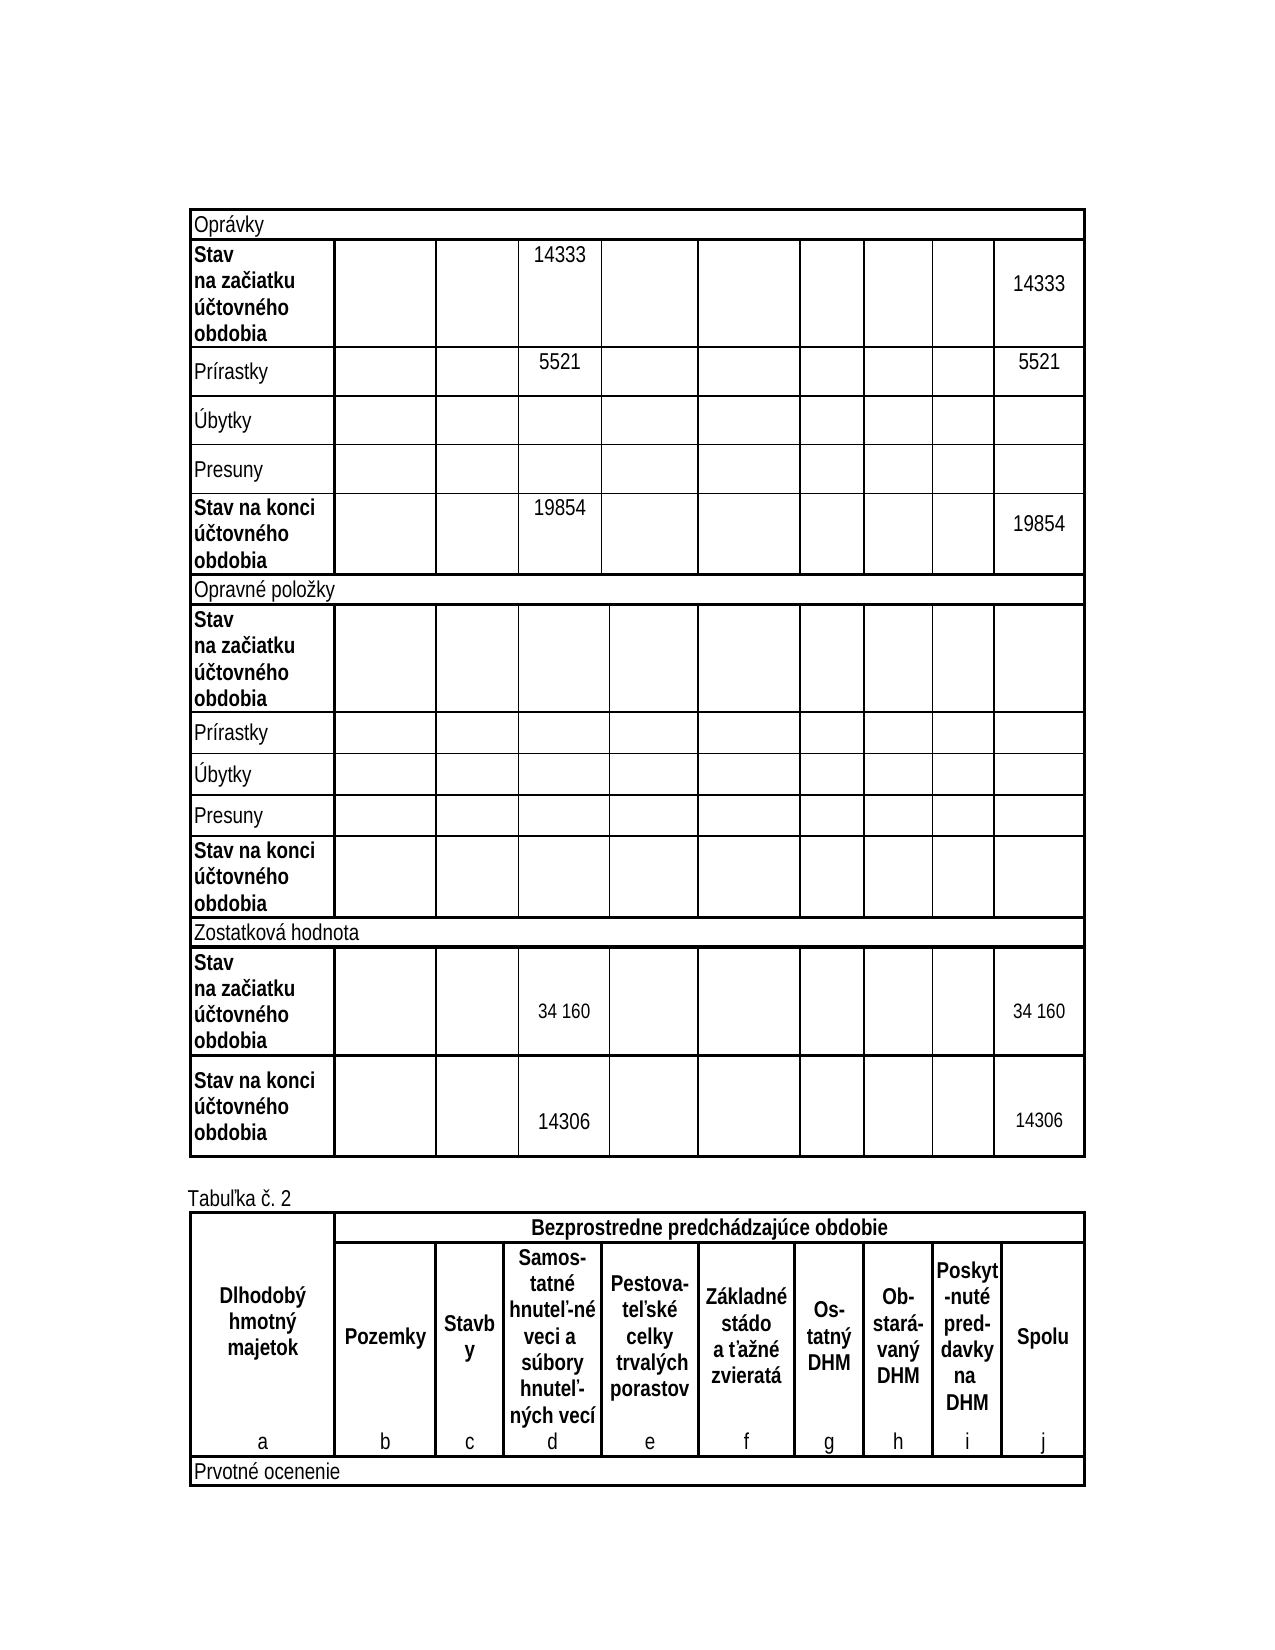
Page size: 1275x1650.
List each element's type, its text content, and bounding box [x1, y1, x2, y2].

table_cell Zostatková hodnota [192, 919, 1083, 945]
table_cell [995, 754, 1083, 794]
table_cell Os-tatný DHM [796, 1244, 862, 1428]
table_cell Stav na konci účtovného obdobia [192, 837, 333, 916]
table_cell [336, 348, 435, 395]
table_cell Stav na konci účtovného obdobia [192, 1057, 333, 1155]
table_cell c [437, 1428, 502, 1454]
table_header Dlhodobý hmotný majetok [192, 1214, 333, 1428]
table_cell Oprávky [192, 211, 1083, 238]
table_cell [519, 606, 609, 711]
table_cell [801, 445, 863, 492]
table_cell [801, 949, 863, 1054]
table_cell b [336, 1428, 434, 1454]
table_cell [865, 445, 932, 492]
table_cell [933, 606, 993, 711]
table_cell [610, 754, 697, 794]
table_cell [602, 494, 697, 573]
table_cell [336, 494, 435, 573]
table_cell [933, 837, 993, 916]
table_cell [610, 606, 697, 711]
table_cell Ob-stará-vaný DHM [865, 1244, 931, 1428]
table_cell [437, 1057, 518, 1155]
table_cell [933, 949, 993, 1054]
table_cell [699, 348, 799, 395]
table_cell [933, 1057, 993, 1155]
table_cell [865, 796, 932, 835]
table_cell [801, 606, 863, 711]
table_cell [865, 837, 932, 916]
table_cell [610, 837, 697, 916]
table_cell [519, 837, 609, 916]
table_cell [699, 837, 799, 916]
table_cell 14333 [995, 241, 1083, 346]
table_cell Stav na začiatku účtovného obdobia [192, 241, 333, 346]
table_cell Prírastky [192, 348, 333, 395]
table_cell [336, 606, 435, 711]
table_cell [865, 949, 932, 1054]
table_cell [336, 837, 435, 916]
table_cell Spolu [1003, 1244, 1083, 1428]
table_cell 19854 [995, 494, 1083, 573]
table_cell Stav na konci účtovného obdobia [192, 494, 333, 573]
table_cell [519, 796, 609, 835]
table_cell [865, 348, 932, 395]
table_cell [933, 397, 993, 444]
table_cell [336, 754, 435, 794]
table_cell 19854 [519, 494, 601, 573]
table_cell [865, 606, 932, 711]
table_cell [933, 445, 993, 492]
table_cell [336, 1057, 435, 1155]
table_cell 5521 [519, 348, 601, 395]
table_cell a [192, 1428, 333, 1454]
table_cell [801, 1057, 863, 1155]
table_cell [865, 494, 932, 573]
table_cell i [934, 1428, 1000, 1454]
table_cell [995, 397, 1083, 444]
table_cell 5521 [995, 348, 1083, 395]
table_cell e [603, 1428, 697, 1454]
table_cell Prírastky [192, 713, 333, 752]
table_cell [336, 796, 435, 835]
table_cell [933, 754, 993, 794]
table_cell [602, 445, 697, 492]
table_cell [699, 241, 799, 346]
table_cell 34 160 [995, 949, 1083, 1054]
table_cell [865, 241, 932, 346]
table_cell d [505, 1428, 600, 1454]
table_cell [699, 949, 799, 1054]
table_cell Pestova-teľské celky trvalých porastov [603, 1244, 697, 1428]
table_cell [699, 606, 799, 711]
table_cell [602, 397, 697, 444]
table_cell [865, 754, 932, 794]
table_cell [437, 754, 518, 794]
table_cell [801, 241, 863, 346]
table_cell [336, 241, 435, 346]
table_cell Stavby [437, 1244, 502, 1428]
table_cell [610, 796, 697, 835]
table_cell [995, 606, 1083, 711]
table_cell [995, 445, 1083, 492]
table_cell [801, 713, 863, 752]
table_cell [519, 397, 601, 444]
table_cell [933, 348, 993, 395]
table_cell h [865, 1428, 931, 1454]
table_cell [437, 796, 518, 835]
table_cell [995, 837, 1083, 916]
table_cell Stav na začiatku účtovného obdobia [192, 949, 333, 1054]
table_cell [437, 837, 518, 916]
table_header Bezprostredne predchádzajúce obdobie [336, 1214, 1083, 1241]
table_cell [699, 796, 799, 835]
table_cell [933, 241, 993, 346]
table_cell Stav na začiatku účtovného obdobia [192, 606, 333, 711]
table_cell [699, 494, 799, 573]
table_cell j [1003, 1428, 1083, 1454]
table_cell [801, 494, 863, 573]
table_cell [336, 713, 435, 752]
table_cell [801, 837, 863, 916]
table_cell [865, 1057, 932, 1155]
table_cell [801, 397, 863, 444]
table_cell [933, 796, 993, 835]
table_cell [699, 445, 799, 492]
table_cell [437, 494, 518, 573]
table_cell [610, 713, 697, 752]
table_cell 14306 [519, 1057, 609, 1155]
table_cell g [796, 1428, 862, 1454]
table_cell [801, 796, 863, 835]
table_cell Úbytky [192, 397, 333, 444]
table_cell [699, 754, 799, 794]
table_cell Pozemky [336, 1244, 434, 1428]
table_cell 14306 [995, 1057, 1083, 1155]
table_cell Opravné položky [192, 576, 1083, 603]
table_cell [437, 713, 518, 752]
table_cell [995, 713, 1083, 752]
table_cell [602, 348, 697, 395]
table_cell Úbytky [192, 754, 333, 794]
table_cell 34 160 [519, 949, 609, 1054]
table_cell [610, 1057, 697, 1155]
table_cell Presuny [192, 796, 333, 835]
table_cell [995, 796, 1083, 835]
table_cell [437, 241, 518, 346]
table_cell [336, 397, 435, 444]
text Tabuľka č. 2 [187, 1185, 1087, 1211]
table_cell [519, 713, 609, 752]
table_cell [519, 445, 601, 492]
table_cell [610, 949, 697, 1054]
table_cell [933, 494, 993, 573]
table_cell [865, 713, 932, 752]
table_cell [699, 397, 799, 444]
table_cell [865, 397, 932, 444]
table_cell Poskyt-nuté pred-davky na DHM [934, 1244, 1000, 1428]
table_cell [437, 397, 518, 444]
table_cell 14333 [519, 241, 601, 346]
table_cell f [700, 1428, 793, 1454]
table_cell [437, 949, 518, 1054]
table_cell [519, 754, 609, 794]
table_cell [602, 241, 697, 346]
table_cell [801, 348, 863, 395]
table_cell [699, 1057, 799, 1155]
table_cell [437, 348, 518, 395]
table_cell Základné stádo a ťažné zvieratá [700, 1244, 793, 1428]
table_cell [336, 445, 435, 492]
table_cell Prvotné ocenenie [192, 1458, 1083, 1484]
table_cell [933, 713, 993, 752]
table_cell [336, 949, 435, 1054]
table_cell Presuny [192, 445, 333, 492]
table_cell [699, 713, 799, 752]
table_cell [437, 606, 518, 711]
table_cell [801, 754, 863, 794]
table_cell [437, 445, 518, 492]
table_cell Samos-tatné hnuteľ-né veci a súbory hnuteľ-ných vecí [505, 1244, 600, 1428]
